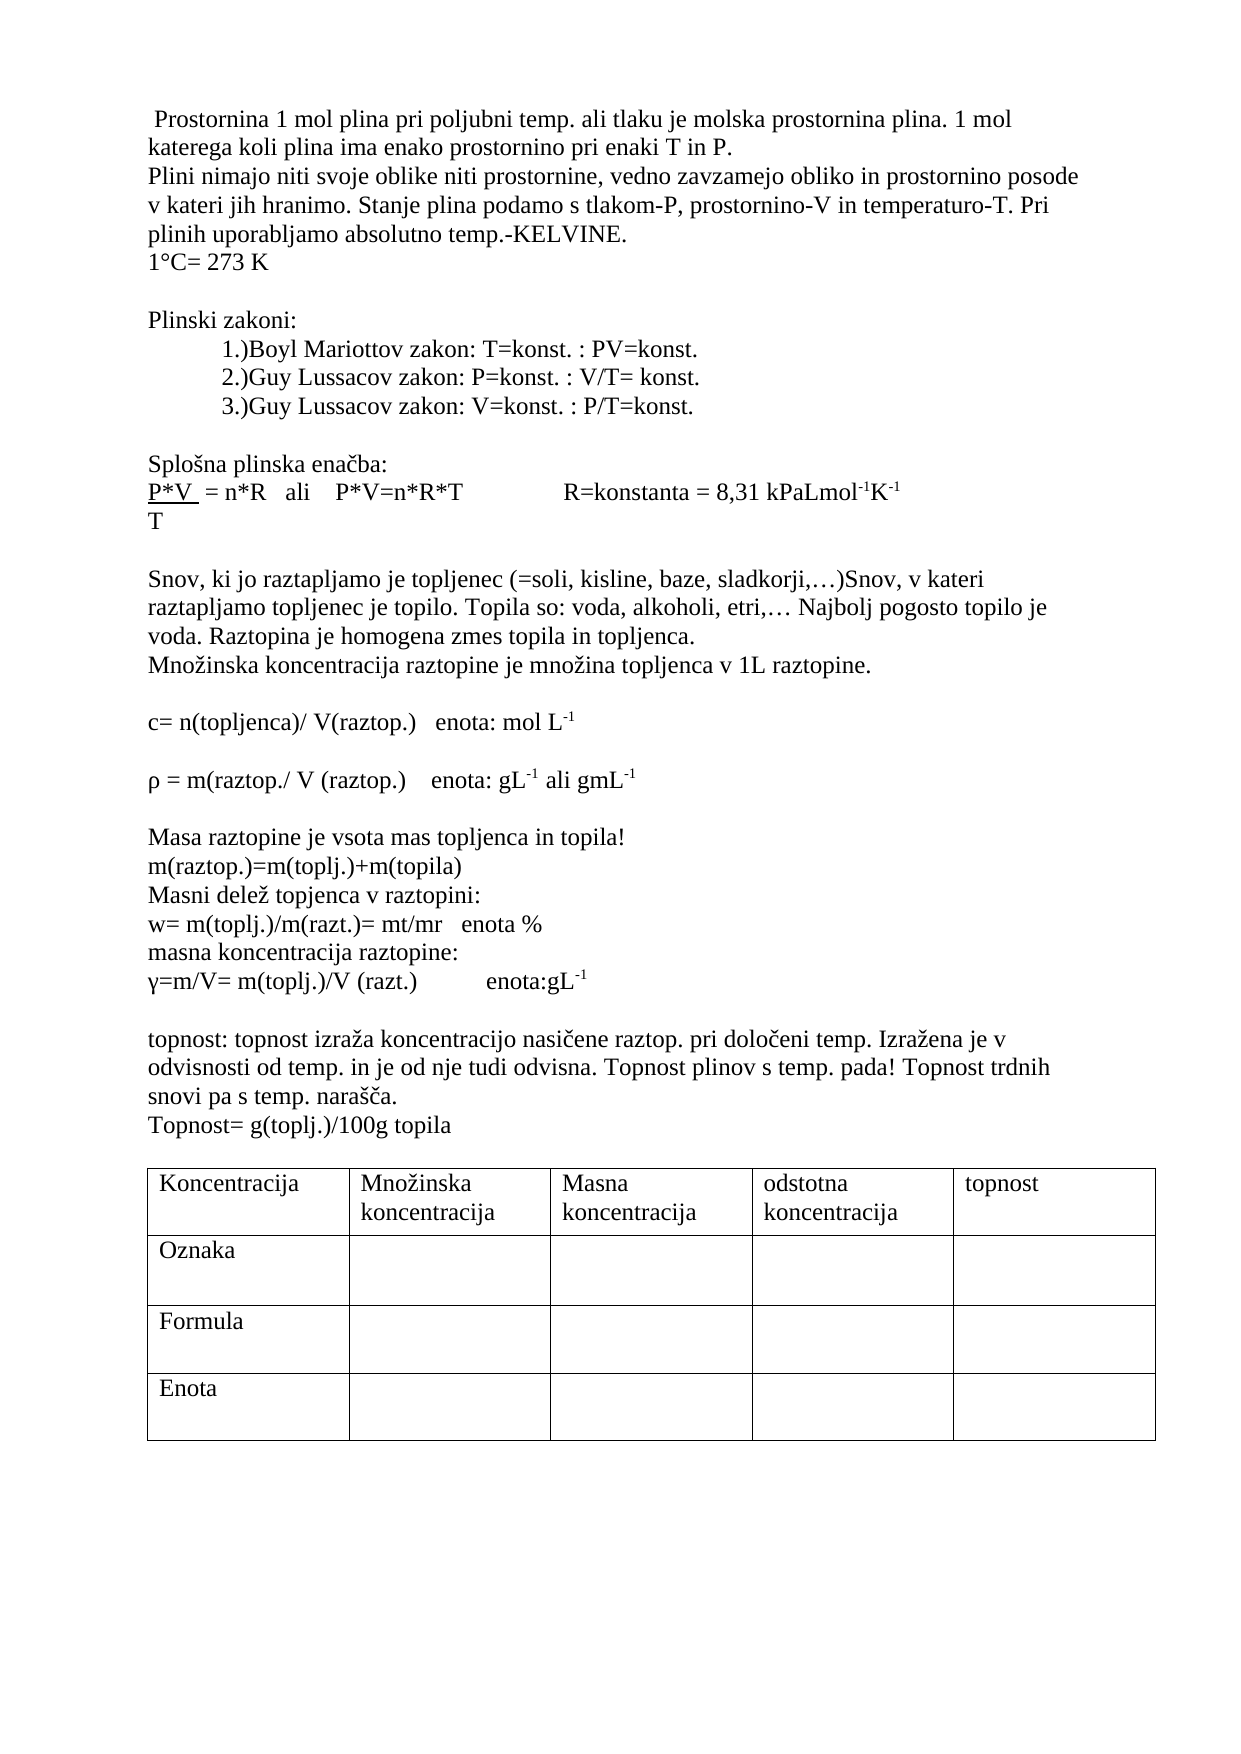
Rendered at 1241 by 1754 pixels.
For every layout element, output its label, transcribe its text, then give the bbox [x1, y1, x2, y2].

text P*V = n*R ali P*V=n*R*T R=konstanta = 8,31 kPaLmol-1K-1 [148, 477, 1093, 506]
table_cell [954, 1374, 1155, 1439]
text Topnost= g(toplj.)/100g topila [148, 1110, 1093, 1139]
text Prostornina 1 mol plina pri poljubni temp. ali tlaku je molska prostornina plina. 1 mol katerega koli plina ima enako prostornino pri enaki T in P. [148, 104, 1093, 161]
text m(raztop.)=m(toplj.)+m(topila) [148, 851, 1093, 880]
table_header Koncentracija [148, 1169, 349, 1234]
text Snov, ki jo raztapljamo je topljenec (=soli, kisline, baze, sladkorji,…)Snov, v kateri raztapljamo topljenec je topilo. Topila so: voda, alkoholi, etri,… Najbolj pogosto topilo je voda. Raztopina je homogena zmes topila in topljenca. [148, 564, 1093, 650]
table_cell [753, 1306, 953, 1372]
table_cell Enota [148, 1374, 349, 1439]
text 3.)Guy Lussacov zakon: V=konst. : P/T=konst. [148, 391, 1093, 420]
table_header odstotna koncentracija [753, 1169, 953, 1234]
text Množinska koncentracija raztopine je množina topljenca v 1L raztopine. [148, 650, 1093, 679]
text Splošna plinska enačba: [148, 449, 1093, 477]
table_header topnost [954, 1169, 1155, 1234]
table_cell Formula [148, 1306, 349, 1372]
text T [148, 506, 1093, 535]
text 1°C= 273 K [148, 247, 1093, 276]
text 2.)Guy Lussacov zakon: P=konst. : V/T= konst. [148, 362, 1093, 391]
text Masa raztopine je vsota mas topljenca in topila! [148, 822, 1093, 851]
text Plinski zakoni: [148, 305, 1093, 334]
table_cell [954, 1236, 1155, 1305]
table_header Masna koncentracija [551, 1169, 752, 1234]
table_cell [551, 1306, 752, 1372]
table_cell Oznaka [148, 1236, 349, 1305]
table_cell [753, 1236, 953, 1305]
table_cell [350, 1374, 550, 1439]
table_header Množinska koncentracija [350, 1169, 550, 1234]
text w= m(toplj.)/m(razt.)= mt/mr enota % [148, 909, 1093, 937]
text Masni delež topjenca v raztopini: [148, 880, 1093, 909]
table_cell [350, 1236, 550, 1305]
text Plini nimajo niti svoje oblike niti prostornine, vedno zavzamejo obliko in prostornino posode v kateri jih hranimo. Stanje plina podamo s tlakom-P, prostornino-V in temperaturo-T. Pri plinih uporabljamo absolutno temp.-KELVINE. [148, 161, 1093, 247]
text 1.)Boyl Mariottov zakon: T=konst. : PV=konst. [148, 334, 1093, 362]
text γ=m/V= m(toplj.)/V (razt.) enota:gL-1 [148, 966, 1093, 995]
table_cell [551, 1236, 752, 1305]
table_cell [551, 1374, 752, 1439]
text c= n(topljenca)/ V(raztop.) enota: mol L-1 [148, 707, 1093, 736]
text topnost: topnost izraža koncentracijo nasičene raztop. pri določeni temp. Izražena je v odvisnosti od temp. in je od nje tudi odvisna. Topnost plinov s temp. pada! Topnost trdnih snovi pa s temp. narašča. [148, 1024, 1093, 1110]
table_cell [954, 1306, 1155, 1372]
text ρ = m(raztop./ V (raztop.) enota: gL-1 ali gmL-1 [148, 765, 1093, 794]
table_cell [753, 1374, 953, 1439]
table_cell [350, 1306, 550, 1372]
text masna koncentracija raztopine: [148, 937, 1093, 966]
